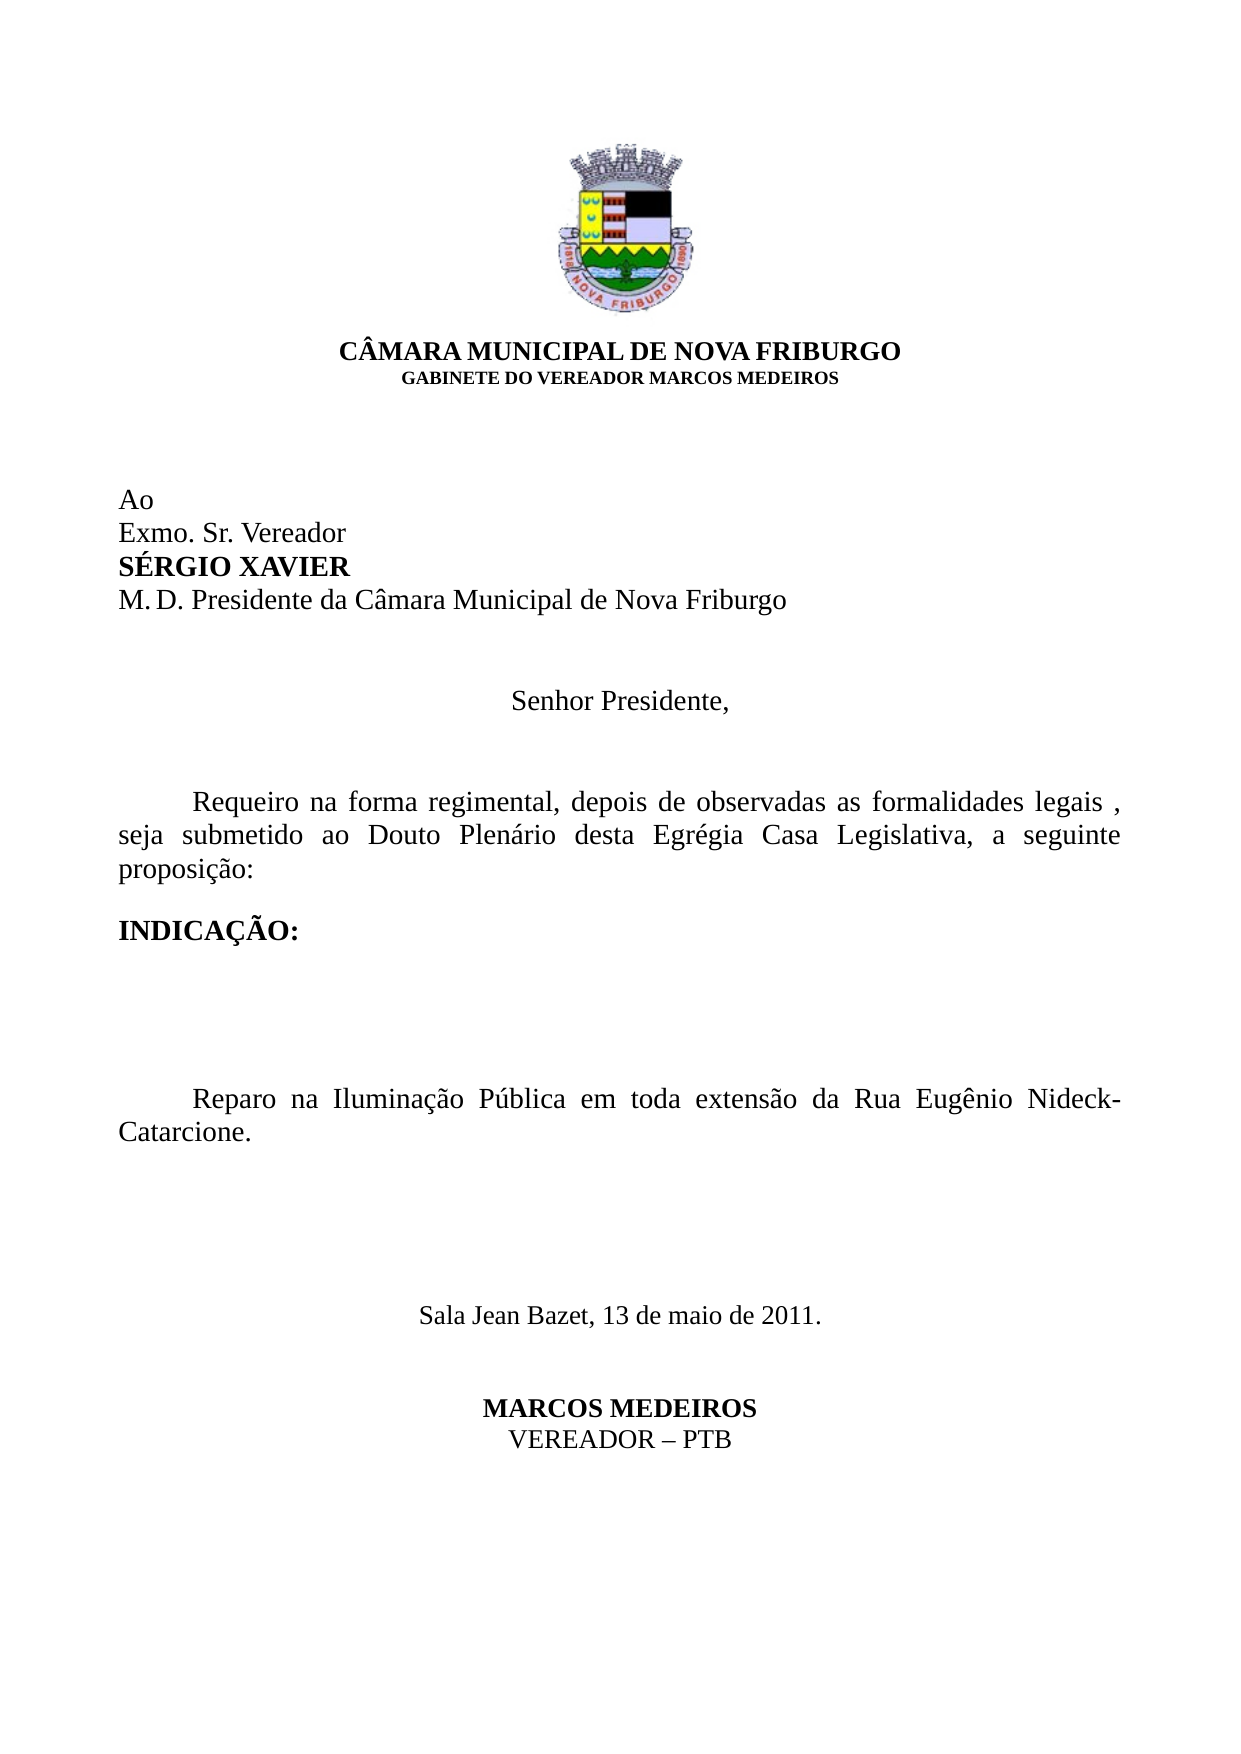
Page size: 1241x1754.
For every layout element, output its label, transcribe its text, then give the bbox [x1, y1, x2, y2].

text GABINETE DO VEREADOR MARCOS MEDEIROS [118, 367, 1122, 388]
text INDICAÇÃO: [118, 913, 1122, 947]
picture [537, 127, 703, 327]
text MARCOS MEDEIROS [118, 1392, 1122, 1423]
text Sala Jean Bazet, 13 de maio de 2011. [118, 1299, 1122, 1330]
list D. Presidente da Câmara Municipal de Nova Friburgo [118, 582, 1122, 616]
text Ao [118, 482, 1122, 515]
text VEREADOR – PTB [118, 1423, 1122, 1455]
text Exmo. Sr. Vereador [118, 515, 1122, 549]
text Senhor Presidente, [118, 683, 1122, 717]
text Reparo na Iluminação Pública em toda extensão da Rua Eugênio Nideck- Catarcione. [118, 1081, 1122, 1148]
text SÉRGIO XAVIER [118, 549, 1122, 582]
text CÂMARA MUNICIPAL DE NOVA FRIBURGO [118, 335, 1122, 367]
text Requeiro na forma regimental, depois de observadas as formalidades legais , seja submetido ao Douto Plenário desta Egrégia Casa Legislativa, a seguinte proposição: [118, 784, 1122, 884]
